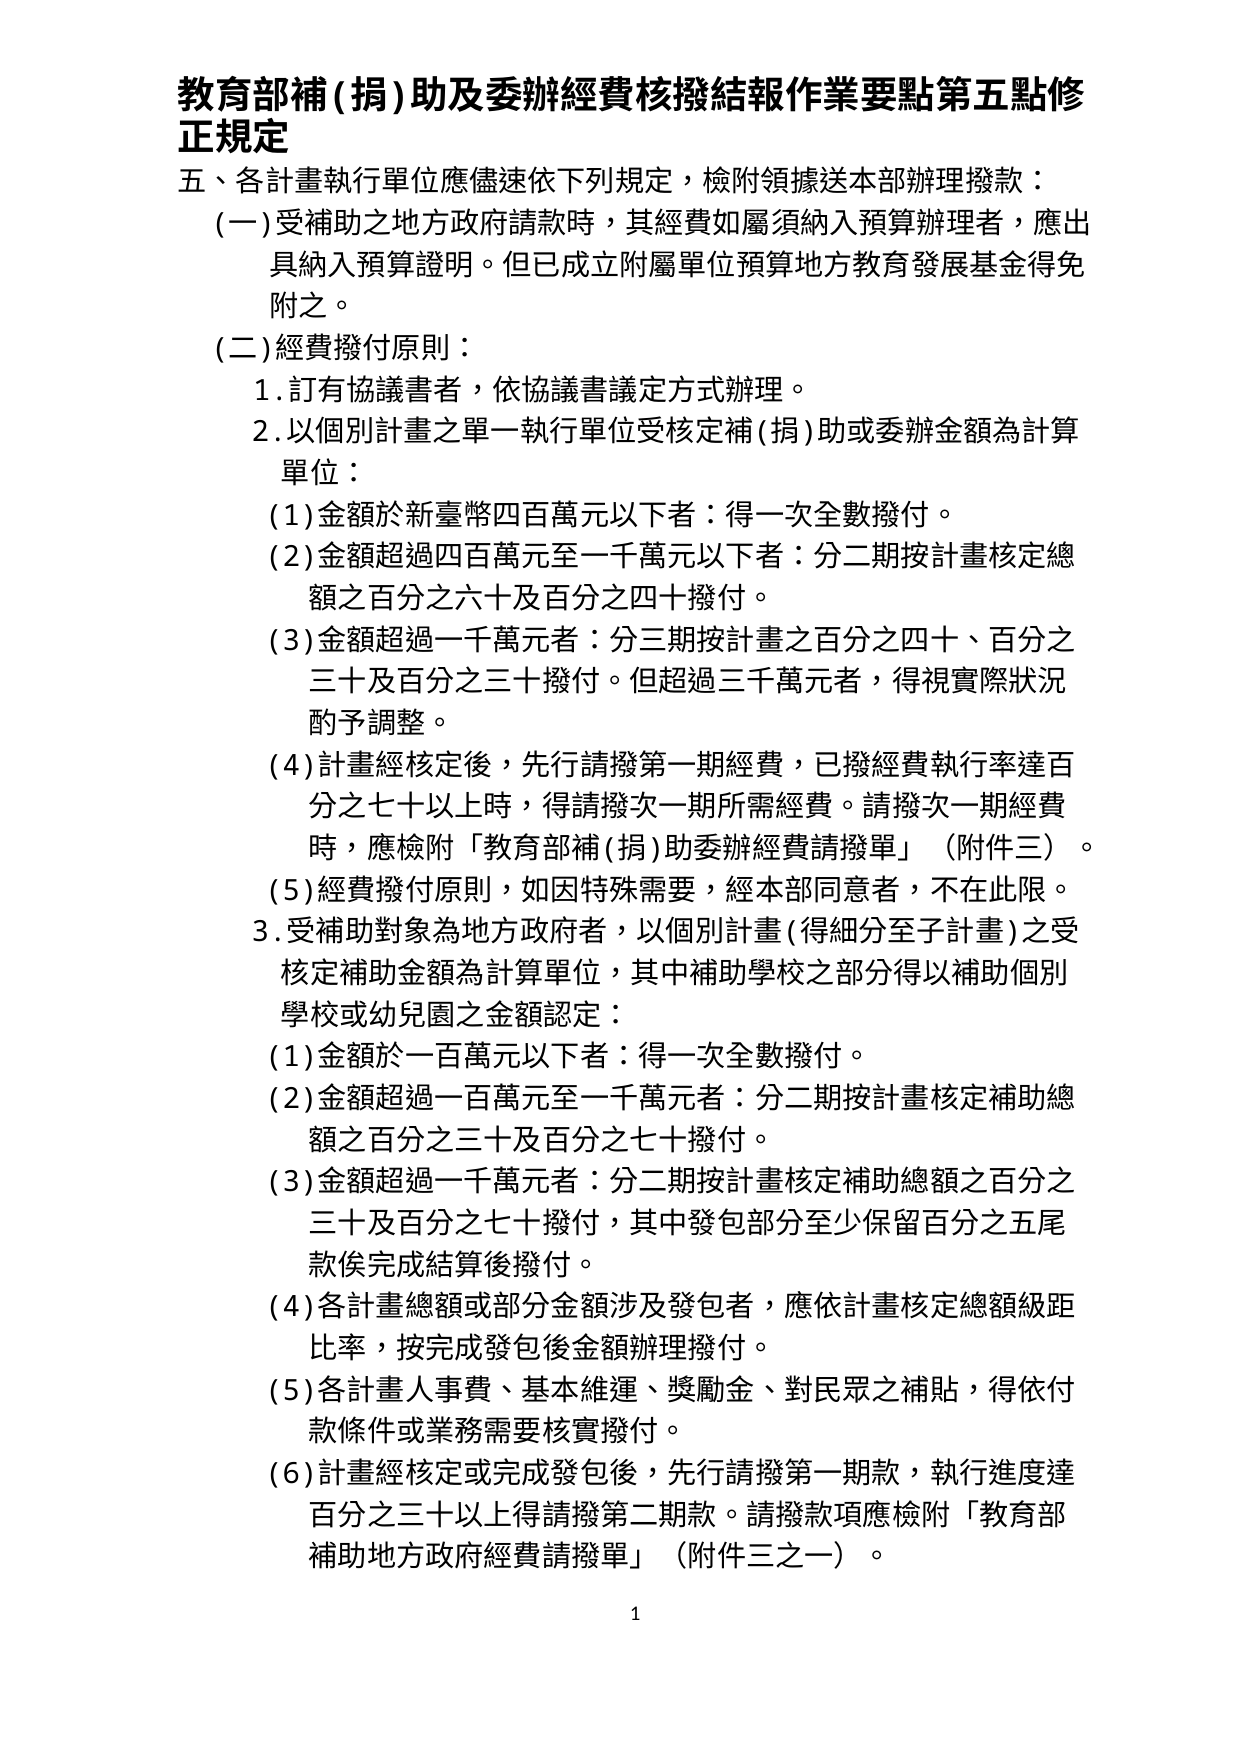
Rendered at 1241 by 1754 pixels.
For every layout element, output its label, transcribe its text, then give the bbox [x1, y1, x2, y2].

text (2)金額超過四百萬元至一千萬元以下者：分二期按計畫核定總額之百分之六十及百分之四十撥付。 [265, 533, 1092, 617]
text (5)各計畫人事費、基本維運、獎勵金、對民眾之補貼，得依付款條件或業務需要核實撥付。 [265, 1367, 1092, 1450]
text 五、各計畫執行單位應儘速依下列規定，檢附領據送本部辦理撥款： [177, 158, 1092, 200]
text (5)經費撥付原則，如因特殊需要，經本部同意者，不在此限。 [265, 867, 1092, 908]
text (3)金額超過一千萬元者：分二期按計畫核定補助總額之百分之三十及百分之七十撥付，其中發包部分至少保留百分之五尾款俟完成結算後撥付。 [265, 1158, 1092, 1283]
text (2)金額超過一百萬元至一千萬元者：分二期按計畫核定補助總額之百分之三十及百分之七十撥付。 [265, 1075, 1092, 1158]
text (一)受補助之地方政府請款時，其經費如屬須納入預算辦理者，應出具納入預算證明。但已成立附屬單位預算地方教育發展基金得免附之。 [211, 200, 1092, 325]
text 教育部補(捐)助及委辦經費核撥結報作業要點第五點修正規定 [177, 75, 1092, 158]
text (1)金額於新臺幣四百萬元以下者：得一次全數撥付。 [265, 492, 1092, 533]
text 3.受補助對象為地方政府者，以個別計畫(得細分至子計畫)之受核定補助金額為計算單位，其中補助學校之部分得以補助個別學校或幼兒園之金額認定： [251, 908, 1092, 1033]
text (3)金額超過一千萬元者：分三期按計畫之百分之四十、百分之三十及百分之三十撥付。但超過三千萬元者，得視實際狀況酌予調整。 [265, 617, 1092, 742]
text (4)計畫經核定後，先行請撥第一期經費，已撥經費執行率達百分之七十以上時，得請撥次一期所需經費。請撥次一期經費時，應檢附「教育部補(捐)助委辦經費請撥單」（附件三）。 [265, 742, 1092, 867]
text (4)各計畫總額或部分金額涉及發包者，應依計畫核定總額級距比率，按完成發包後金額辦理撥付。 [265, 1283, 1092, 1367]
text (6)計畫經核定或完成發包後，先行請撥第一期款，執行進度達百分之三十以上得請撥第二期款。請撥款項應檢附「教育部補助地方政府經費請撥單」（附件三之一）。 [265, 1450, 1092, 1575]
text 1.訂有協議書者，依協議書議定方式辦理。 [253, 367, 1092, 408]
text 2.以個別計畫之單一執行單位受核定補(捐)助或委辦金額為計算單位： [251, 408, 1092, 492]
text (二)經費撥付原則： [211, 325, 1092, 367]
text (1)金額於一百萬元以下者：得一次全數撥付。 [265, 1033, 1092, 1075]
